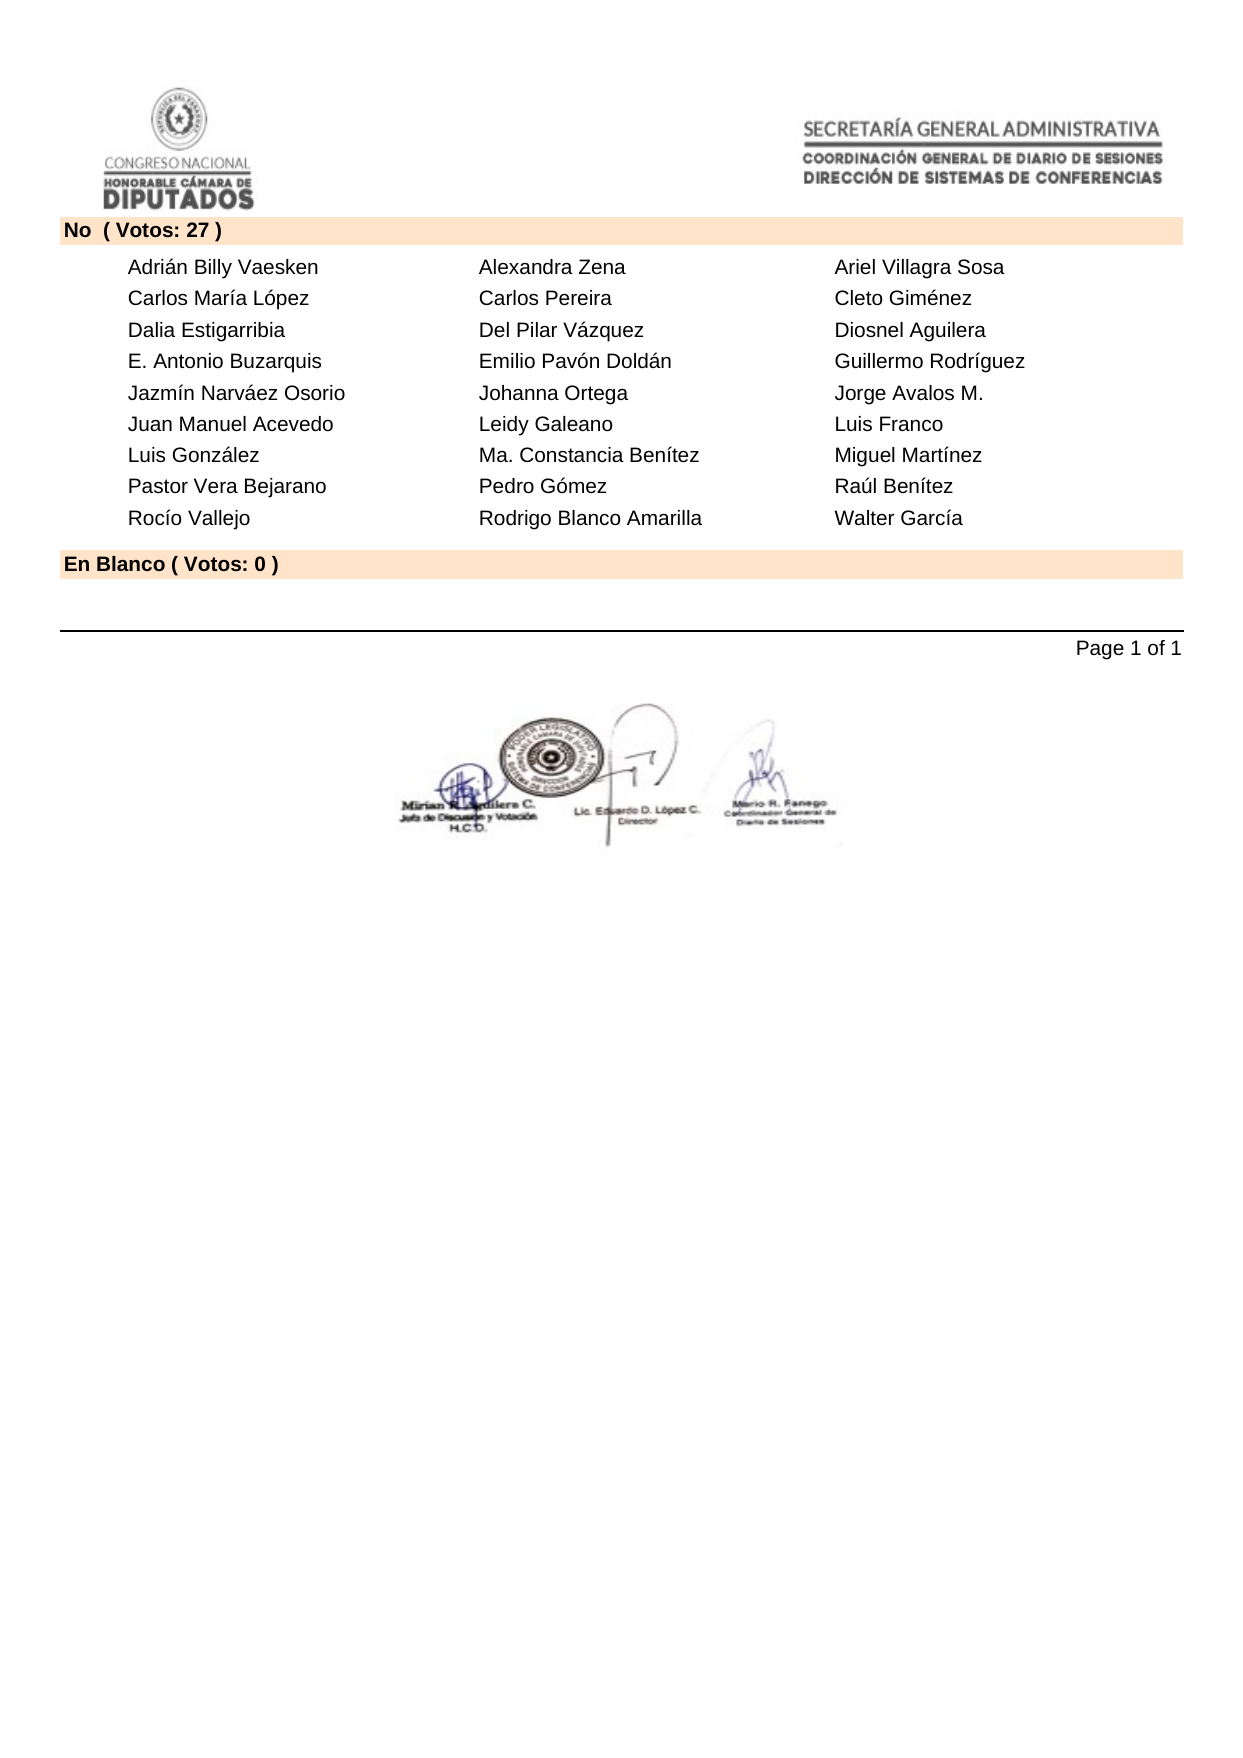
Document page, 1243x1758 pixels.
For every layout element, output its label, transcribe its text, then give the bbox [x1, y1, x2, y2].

table_cell [1168, 602, 1183, 630]
table_cell [1184, 533, 1189, 550]
table_cell [60, 602, 124, 630]
table_cell Leidy Galeano [476, 411, 815, 439]
table_cell [1184, 245, 1189, 254]
table_cell Luis Franco [831, 411, 1168, 439]
table_cell Walter García [831, 505, 1168, 533]
table_cell Miguel Martínez [831, 442, 1168, 470]
table_cell [60, 245, 1183, 254]
table_cell Carlos Pereira [476, 285, 815, 314]
table_cell Alexandra Zena [476, 254, 815, 282]
table_cell Jazmín Narváez Osorio [125, 379, 462, 408]
table_cell E. Antonio Buzarquis [125, 348, 462, 376]
table_cell [125, 533, 462, 550]
table_cell [476, 602, 815, 630]
table_cell Emilio Pavón Doldán [476, 348, 815, 376]
table_cell [1168, 254, 1183, 550]
table_cell [1184, 442, 1189, 470]
table_cell [462, 254, 476, 550]
table_cell [462, 602, 476, 630]
table_cell [1184, 505, 1189, 533]
table_cell [125, 602, 462, 630]
table_cell Diosnel Aguilera [831, 316, 1168, 345]
table_cell [815, 254, 831, 550]
table_cell [1184, 316, 1189, 345]
table_cell Guillermo Rodríguez [831, 348, 1168, 376]
table_cell Page 1 of 1 [827, 635, 1183, 669]
table_cell [1184, 379, 1189, 408]
table_cell [1184, 635, 1189, 669]
table_cell [1184, 254, 1189, 282]
table_cell Luis González [125, 442, 462, 470]
table_cell Ma. Constancia Benítez [476, 442, 815, 470]
table_cell Carlos María López [125, 285, 462, 314]
table_cell [815, 602, 831, 630]
table_cell [1184, 217, 1189, 245]
table_cell Del Pilar Vázquez [476, 316, 815, 345]
table_cell En Blanco ( Votos: 0 ) [60, 550, 1183, 579]
table_cell [1184, 285, 1189, 314]
table_cell [60, 579, 1183, 602]
table_cell Rodrigo Blanco Amarilla [476, 505, 815, 533]
table_cell [1184, 348, 1189, 376]
table_cell Pastor Vera Bejarano [125, 473, 462, 502]
table_cell Juan Manuel Acevedo [125, 411, 462, 439]
table_cell [1184, 602, 1189, 630]
table_cell [1184, 550, 1189, 579]
table_cell [831, 602, 1168, 630]
table_cell [1184, 411, 1189, 439]
table_cell Rocío Vallejo [125, 505, 462, 533]
table_cell Raúl Benítez [831, 473, 1168, 502]
table_cell No ( Votos: 27 ) [60, 217, 1183, 245]
table_cell [831, 533, 1168, 550]
table_cell [1184, 579, 1189, 602]
table_cell [1184, 473, 1189, 502]
table_cell Johanna Ortega [476, 379, 815, 408]
table_cell Cleto Giménez [831, 285, 1168, 314]
table_cell [60, 254, 124, 550]
table_cell Ariel Villagra Sosa [831, 254, 1168, 282]
table_cell Pedro Gómez [476, 473, 815, 502]
table_cell Jorge Avalos M. [831, 379, 1168, 408]
table_cell [476, 533, 815, 550]
table_cell [60, 635, 827, 669]
table_cell Dalia Estigarribia [125, 316, 462, 345]
table_cell Adrián Billy Vaesken [125, 254, 462, 282]
